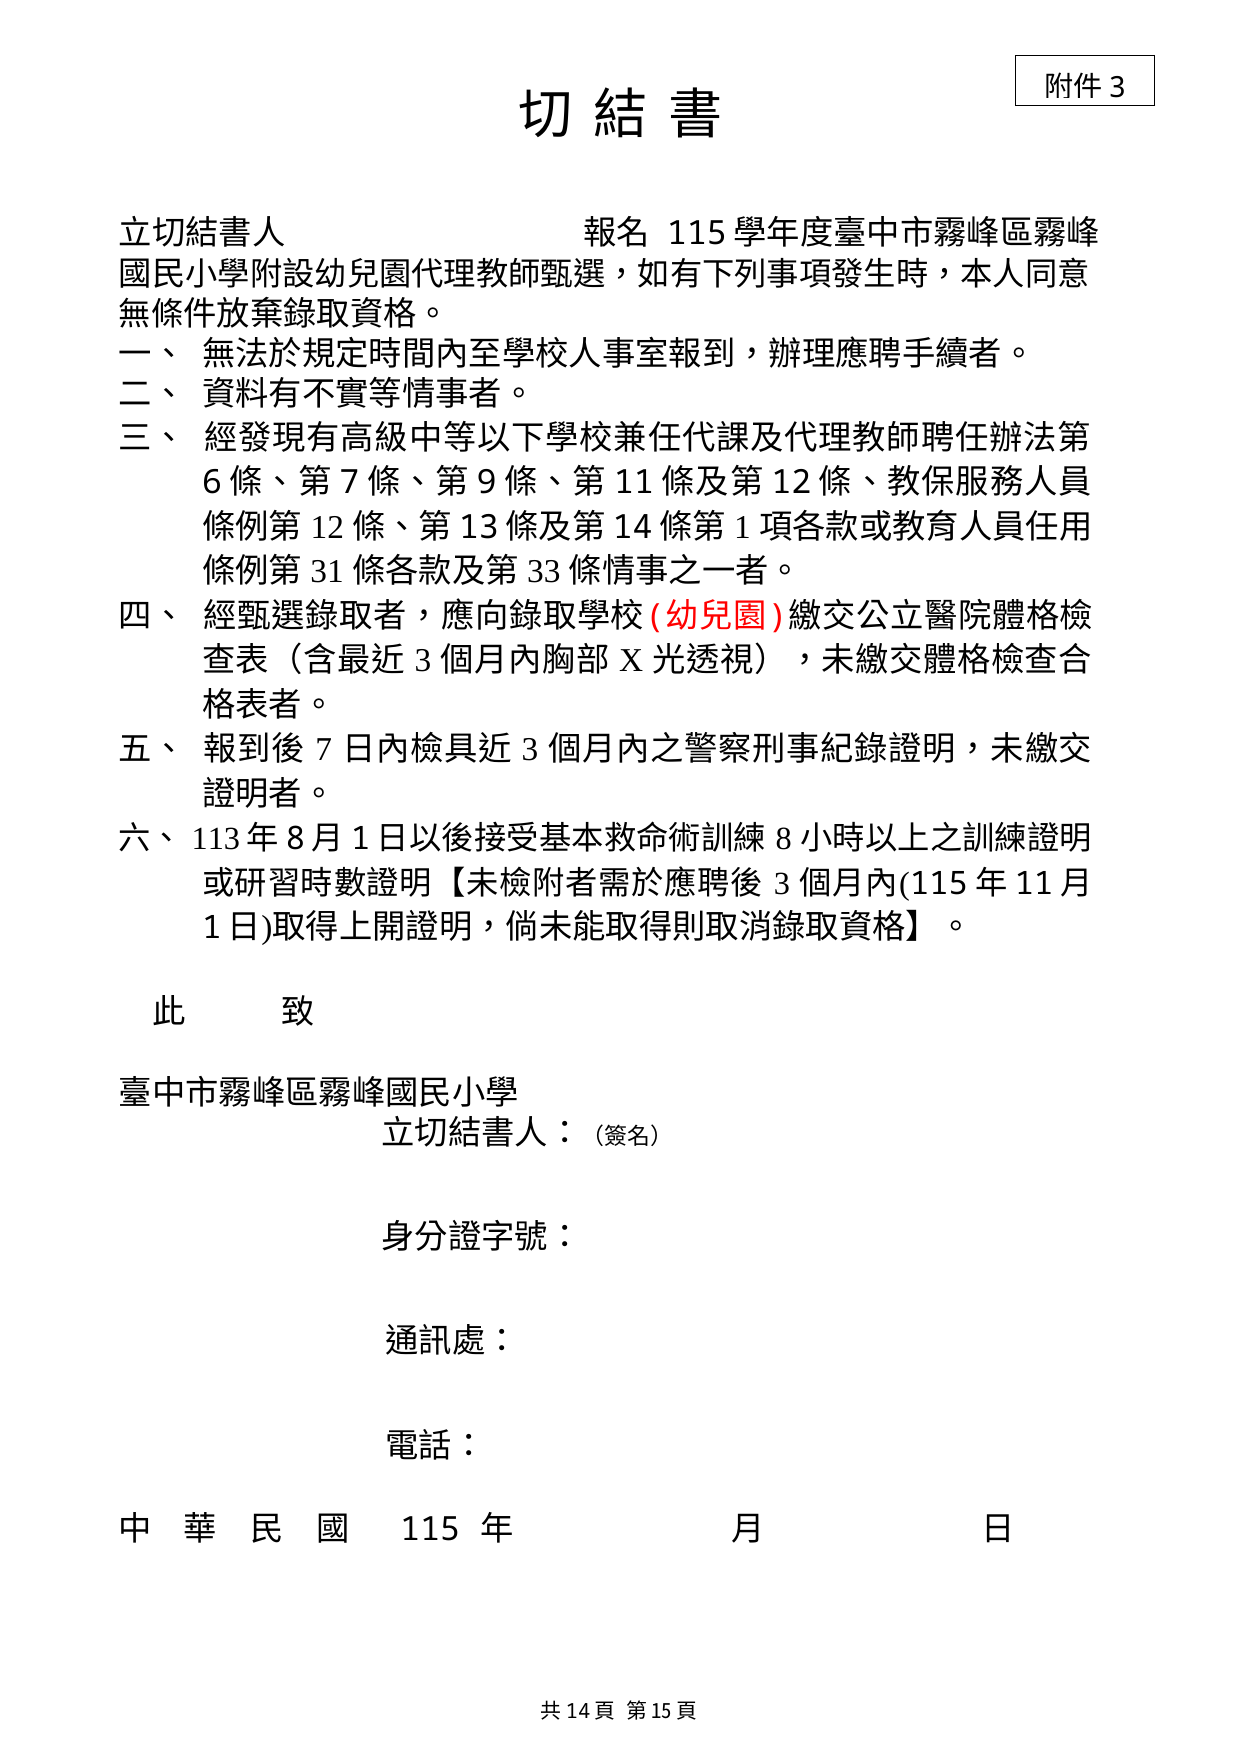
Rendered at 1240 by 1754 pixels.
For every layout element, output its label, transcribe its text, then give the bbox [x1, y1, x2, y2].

text 切 結 書 [119, 82, 1122, 147]
text 此 致 [152, 992, 1118, 1032]
text 身分證字號： [381, 1217, 1118, 1257]
text 切 結 書 [1016, 56, 1154, 105]
text 附件3 [1031, 64, 1139, 97]
text 中 華 民 國 115 年 月 日 [119, 1505, 1118, 1549]
text 四、 經甄選錄取者，應向錄取學校(幼兒園)繳交公立醫院體格檢查表（含最近 3 個月內胸部 X 光透視），未繳交體格檢查合格表者。 [118, 592, 1093, 725]
text 立切結書人：（簽名） [381, 1113, 1118, 1153]
text 五、 報到後 7 日內檢具近 3 個月內之警察刑事紀錄證明，未繳交證明者。 [118, 725, 1093, 814]
text 臺中市霧峰區霧峰國民小學 [119, 1072, 1118, 1113]
text 立切結書人 報名 115學年度臺中市霧峰區霧峰國民小學附設幼兒園代理教師甄選，如有下列事項發生時，本人同意無條件放棄錄取資格。 [119, 212, 1118, 334]
text 三、 經發現有高級中等以下學校兼任代課及代理教師聘任辦法第6條、第7條、第9條、第11條及第12條、教保服務人員條例第 12 條、第13條及第14條第 1 項各款或教育人員任用條例第 31 條各款及第 33 條情事之一者。 [118, 414, 1093, 592]
text 電話： [385, 1425, 1118, 1465]
text 六、 113年8月1日以後接受基本救命術訓練 8 小時以上之訓練證明或研習時數證明【未檢附者需於應聘後 3 個月內(115年11月1日)取得上開證明，倘未能取得則取消錄取資格】。 [118, 814, 1093, 947]
text 二、 資料有不實等情事者。 [119, 374, 1118, 414]
text 一、 無法於規定時間內至學校人事室報到，辦理應聘手續者。 [119, 334, 1118, 374]
text 通訊處： [385, 1321, 1118, 1361]
